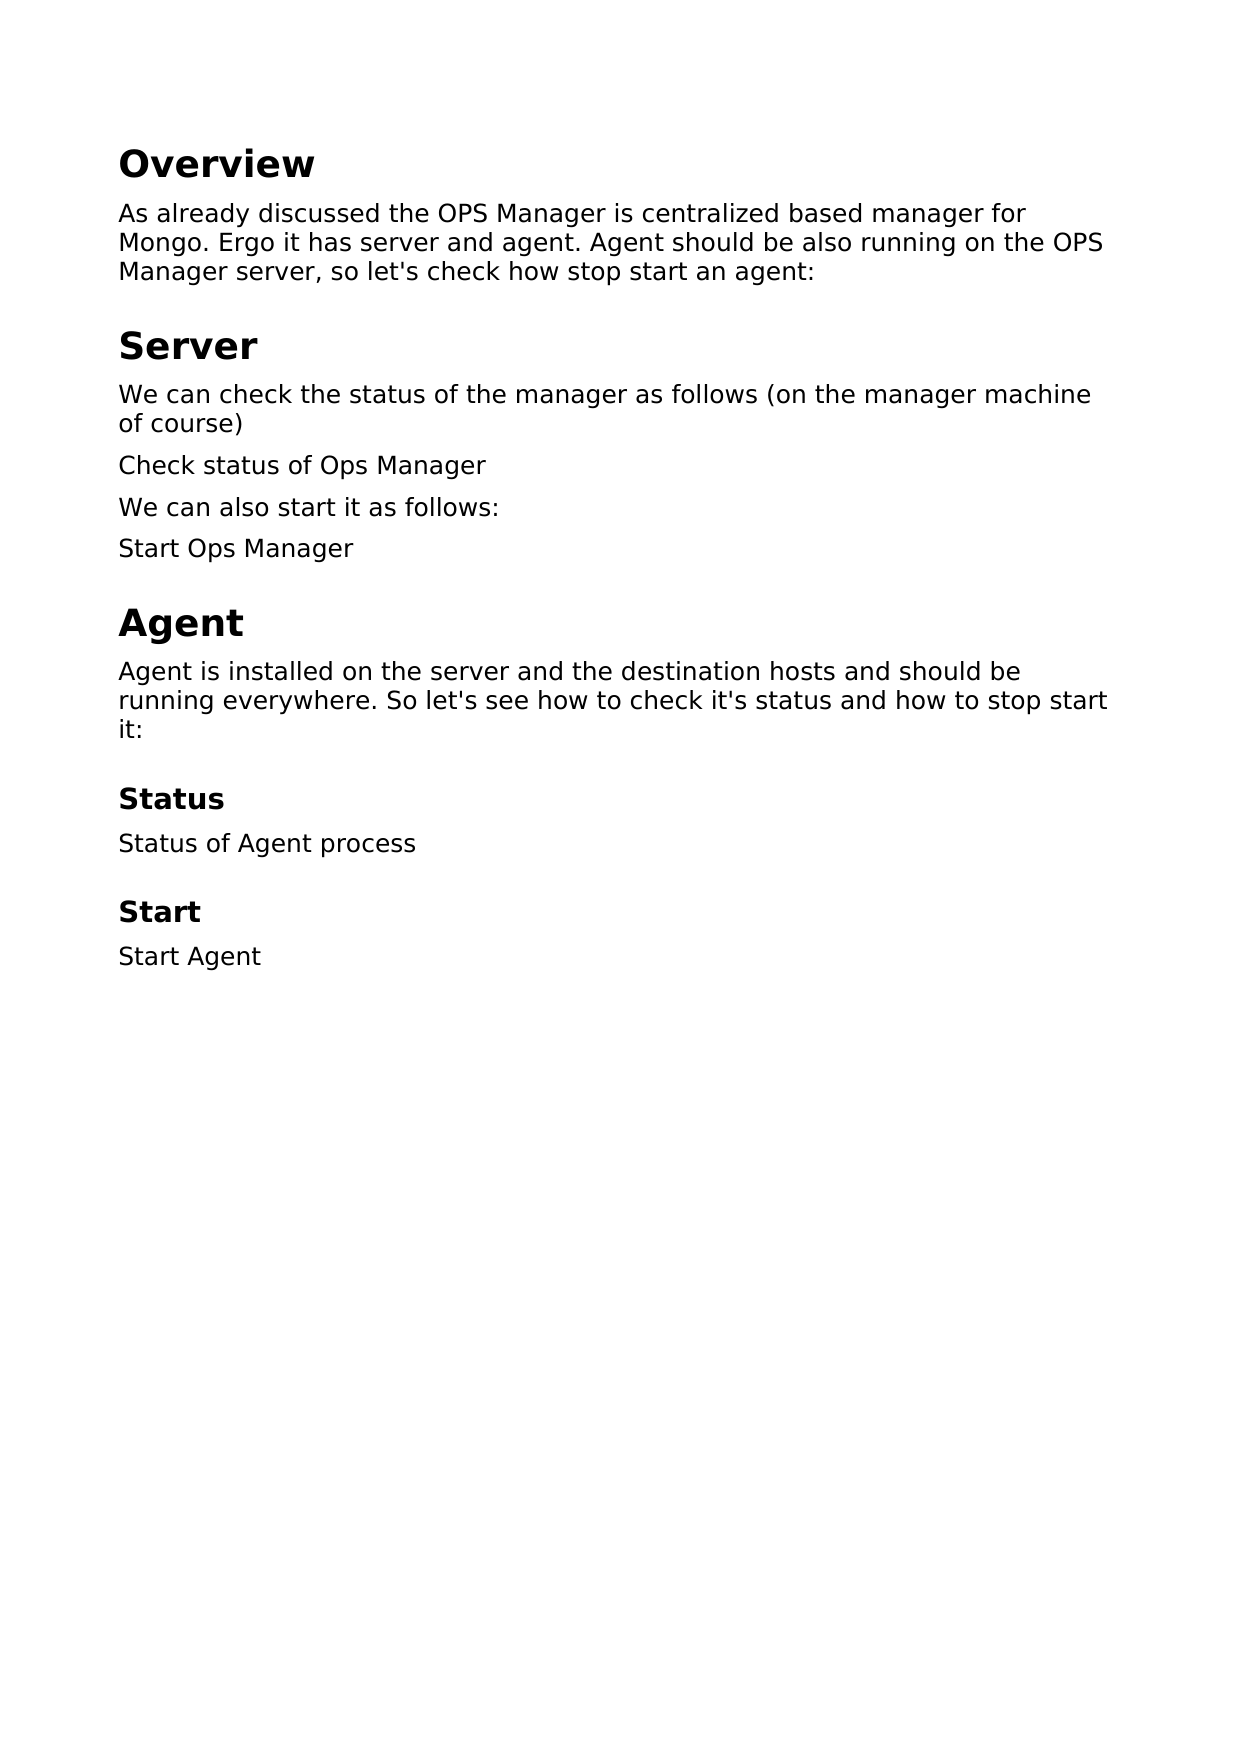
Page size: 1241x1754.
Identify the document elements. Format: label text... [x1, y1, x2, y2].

text We can also start it as follows: [118, 493, 1122, 522]
text Check status of Ops Manager [118, 451, 1122, 480]
subtitle Status [118, 782, 1122, 816]
subtitle Agent [118, 601, 1122, 645]
text We can check the status of the manager as follows (on the manager machine of course) [118, 380, 1122, 439]
subtitle Overview [118, 143, 1122, 187]
text Agent is installed on the server and the destination hosts and should be running everywhere. So let's see how to check it's status and how to stop start it: [118, 657, 1122, 745]
text Status of Agent process [118, 829, 1122, 858]
subtitle Server [118, 324, 1122, 368]
text Start Ops Manager [118, 534, 1122, 564]
text As already discussed the OPS Manager is centralized based manager for Mongo. Ergo it has server and agent. Agent should be also running on the OPS Manager server, so let's check how stop start an agent: [118, 199, 1122, 287]
subtitle Start [118, 896, 1122, 929]
text Start Agent [118, 942, 1122, 971]
